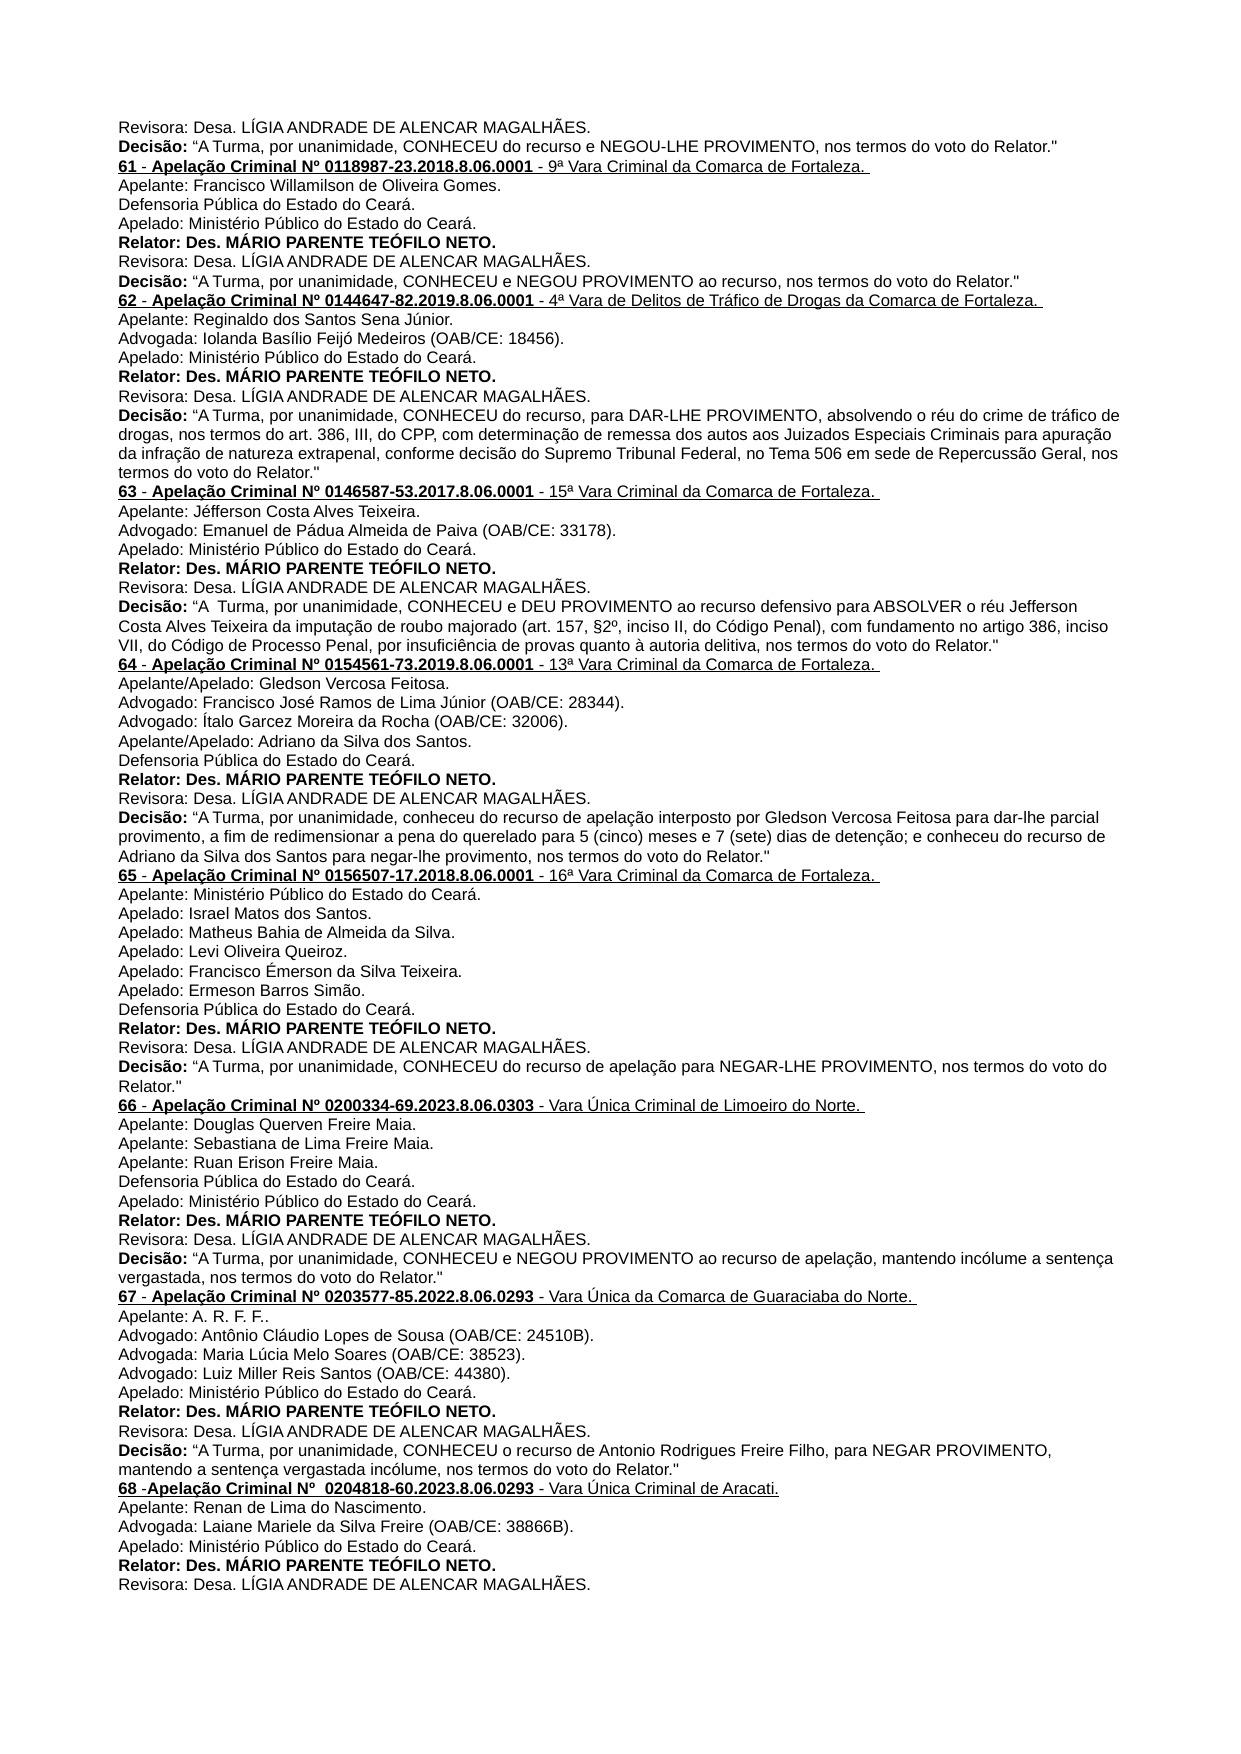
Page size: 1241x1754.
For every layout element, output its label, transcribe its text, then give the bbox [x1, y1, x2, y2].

text 66 - Apelação Criminal Nº 0200334-69.2023.8.06.0303 - Vara Única Criminal de Limoeiro do Norte. [118, 1096, 1122, 1115]
text Revisora: Desa. LÍGIA ANDRADE DE ALENCAR MAGALHÃES. [118, 1421, 1122, 1441]
text Advogado: Ítalo Garcez Moreira da Rocha (OAB/CE: 32006). [118, 712, 1122, 731]
text Relator: Des. MÁRIO PARENTE TEÓFILO NETO. [118, 1402, 1122, 1421]
text Advogado: Antônio Cláudio Lopes de Sousa (OAB/CE: 24510B). [118, 1326, 1122, 1345]
text Apelante: Sebastiana de Lima Freire Maia. [118, 1134, 1122, 1153]
text Relator: Des. MÁRIO PARENTE TEÓFILO NETO. [118, 559, 1122, 578]
text 68 -Apelação Criminal Nº 0204818-60.2023.8.06.0293 - Vara Única Criminal de Aracati. [118, 1479, 1122, 1498]
text Relator: Des. MÁRIO PARENTE TEÓFILO NETO. [118, 1019, 1122, 1038]
text Apelante: Ruan Erison Freire Maia. [118, 1153, 1122, 1172]
text Decisão: “A Turma, por unanimidade, CONHECEU e DEU PROVIMENTO ao recurso defensivo para ABSOLVER o réu Jefferson Costa Alves Teixeira da imputação de roubo majorado (art. 157, §2º, inciso II, do Código Penal), com fundamento no artigo 386, inciso VII, do Código de Processo Penal, por insuficiência de provas quanto à autoria delitiva, nos termos do voto do Relator." [118, 597, 1122, 655]
text Defensoria Pública do Estado do Ceará. [118, 195, 1122, 214]
text Decisão: “A Turma, por unanimidade, CONHECEU o recurso de Antonio Rodrigues Freire Filho, para NEGAR PROVIMENTO, mantendo a sentença vergastada incólume, nos termos do voto do Relator." [118, 1441, 1122, 1479]
text Relator: Des. MÁRIO PARENTE TEÓFILO NETO. [118, 1556, 1122, 1575]
text Relator: Des. MÁRIO PARENTE TEÓFILO NETO. [118, 770, 1122, 789]
text Revisora: Desa. LÍGIA ANDRADE DE ALENCAR MAGALHÃES. [118, 578, 1122, 597]
text Revisora: Desa. LÍGIA ANDRADE DE ALENCAR MAGALHÃES. [118, 1038, 1122, 1057]
text Relator: Des. MÁRIO PARENTE TEÓFILO NETO. [118, 367, 1122, 386]
text Defensoria Pública do Estado do Ceará. [118, 1172, 1122, 1191]
text Apelante/Apelado: Adriano da Silva dos Santos. [118, 731, 1122, 751]
text Advogado: Francisco José Ramos de Lima Júnior (OAB/CE: 28344). [118, 693, 1122, 712]
text 61 - Apelação Criminal Nº 0118987-23.2018.8.06.0001 - 9ª Vara Criminal da Comarca de Fortaleza. [118, 156, 1122, 176]
text Decisão: “A Turma, por unanimidade, CONHECEU do recurso de apelação para NEGAR-LHE PROVIMENTO, nos termos do voto do Relator." [118, 1057, 1122, 1096]
text Relator: Des. MÁRIO PARENTE TEÓFILO NETO. [118, 233, 1122, 252]
text Revisora: Desa. LÍGIA ANDRADE DE ALENCAR MAGALHÃES. [118, 1230, 1122, 1249]
text Apelante: A. R. F. F.. [118, 1306, 1122, 1326]
text Decisão: “A Turma, por unanimidade, CONHECEU do recurso e NEGOU-LHE PROVIMENTO, nos termos do voto do Relator." [118, 137, 1122, 156]
text Advogada: Maria Lúcia Melo Soares (OAB/CE: 38523). [118, 1345, 1122, 1364]
text Decisão: “A Turma, por unanimidade, CONHECEU do recurso, para DAR-LHE PROVIMENTO, absolvendo o réu do crime de tráfico de drogas, nos termos do art. 386, III, do CPP, com determinação de remessa dos autos aos Juizados Especiais Criminais para apuração da infração de natureza extrapenal, conforme decisão do Supremo Tribunal Federal, no Tema 506 em sede de Repercussão Geral, nos termos do voto do Relator." [118, 406, 1122, 482]
text 64 - Apelação Criminal Nº 0154561-73.2019.8.06.0001 - 13ª Vara Criminal da Comarca de Fortaleza. [118, 655, 1122, 674]
text Apelado: Ermeson Barros Simão. [118, 981, 1122, 1000]
text Apelado: Ministério Público do Estado do Ceará. [118, 540, 1122, 559]
text Apelado: Matheus Bahia de Almeida da Silva. [118, 923, 1122, 942]
text Revisora: Desa. LÍGIA ANDRADE DE ALENCAR MAGALHÃES. [118, 1575, 1122, 1594]
text Apelado: Francisco Émerson da Silva Teixeira. [118, 961, 1122, 981]
text Apelante/Apelado: Gledson Vercosa Feitosa. [118, 674, 1122, 693]
text 62 - Apelação Criminal Nº 0144647-82.2019.8.06.0001 - 4ª Vara de Delitos de Tráfico de Drogas da Comarca de Fortaleza. [118, 291, 1122, 310]
text 63 - Apelação Criminal Nº 0146587-53.2017.8.06.0001 - 15ª Vara Criminal da Comarca de Fortaleza. [118, 482, 1122, 501]
text 67 - Apelação Criminal Nº 0203577-85.2022.8.06.0293 - Vara Única da Comarca de Guaraciaba do Norte. [118, 1287, 1122, 1306]
text Revisora: Desa. LÍGIA ANDRADE DE ALENCAR MAGALHÃES. [118, 252, 1122, 271]
text Apelado: Ministério Público do Estado do Ceará. [118, 214, 1122, 233]
text Apelante: Reginaldo dos Santos Sena Júnior. [118, 310, 1122, 329]
text Apelante: Jéfferson Costa Alves Teixeira. [118, 501, 1122, 521]
text Decisão: “A Turma, por unanimidade, CONHECEU e NEGOU PROVIMENTO ao recurso, nos termos do voto do Relator." [118, 271, 1122, 291]
text Apelado: Ministério Público do Estado do Ceará. [118, 1383, 1122, 1402]
text 65 - Apelação Criminal Nº 0156507-17.2018.8.06.0001 - 16ª Vara Criminal da Comarca de Fortaleza. [118, 866, 1122, 885]
text Advogada: Laiane Mariele da Silva Freire (OAB/CE: 38866B). [118, 1517, 1122, 1536]
text Apelado: Ministério Público do Estado do Ceará. [118, 348, 1122, 367]
text Apelante: Francisco Willamilson de Oliveira Gomes. [118, 176, 1122, 195]
text Advogado: Emanuel de Pádua Almeida de Paiva (OAB/CE: 33178). [118, 521, 1122, 540]
text Apelante: Douglas Querven Freire Maia. [118, 1115, 1122, 1134]
text Advogado: Luiz Miller Reis Santos (OAB/CE: 44380). [118, 1364, 1122, 1383]
text Apelado: Levi Oliveira Queiroz. [118, 942, 1122, 961]
text Apelado: Israel Matos dos Santos. [118, 904, 1122, 923]
text Revisora: Desa. LÍGIA ANDRADE DE ALENCAR MAGALHÃES. [118, 789, 1122, 808]
text Decisão: “A Turma, por unanimidade, CONHECEU e NEGOU PROVIMENTO ao recurso de apelação, mantendo incólume a sentença vergastada, nos termos do voto do Relator." [118, 1249, 1122, 1287]
text Apelado: Ministério Público do Estado do Ceará. [118, 1536, 1122, 1556]
text Advogada: Iolanda Basílio Feijó Medeiros (OAB/CE: 18456). [118, 329, 1122, 348]
text Defensoria Pública do Estado do Ceará. [118, 1000, 1122, 1019]
text Apelante: Renan de Lima do Nascimento. [118, 1498, 1122, 1517]
text Relator: Des. MÁRIO PARENTE TEÓFILO NETO. [118, 1211, 1122, 1230]
text Revisora: Desa. LÍGIA ANDRADE DE ALENCAR MAGALHÃES. [118, 386, 1122, 406]
text Defensoria Pública do Estado do Ceará. [118, 751, 1122, 770]
text Revisora: Desa. LÍGIA ANDRADE DE ALENCAR MAGALHÃES. [118, 118, 1122, 137]
text Apelante: Ministério Público do Estado do Ceará. [118, 885, 1122, 904]
text Decisão: “A Turma, por unanimidade, conheceu do recurso de apelação interposto por Gledson Vercosa Feitosa para dar-lhe parcial provimento, a fim de redimensionar a pena do querelado para 5 (cinco) meses e 7 (sete) dias de detenção; e conheceu do recurso de Adriano da Silva dos Santos para negar-lhe provimento, nos termos do voto do Relator." [118, 808, 1122, 866]
text Apelado: Ministério Público do Estado do Ceará. [118, 1191, 1122, 1211]
